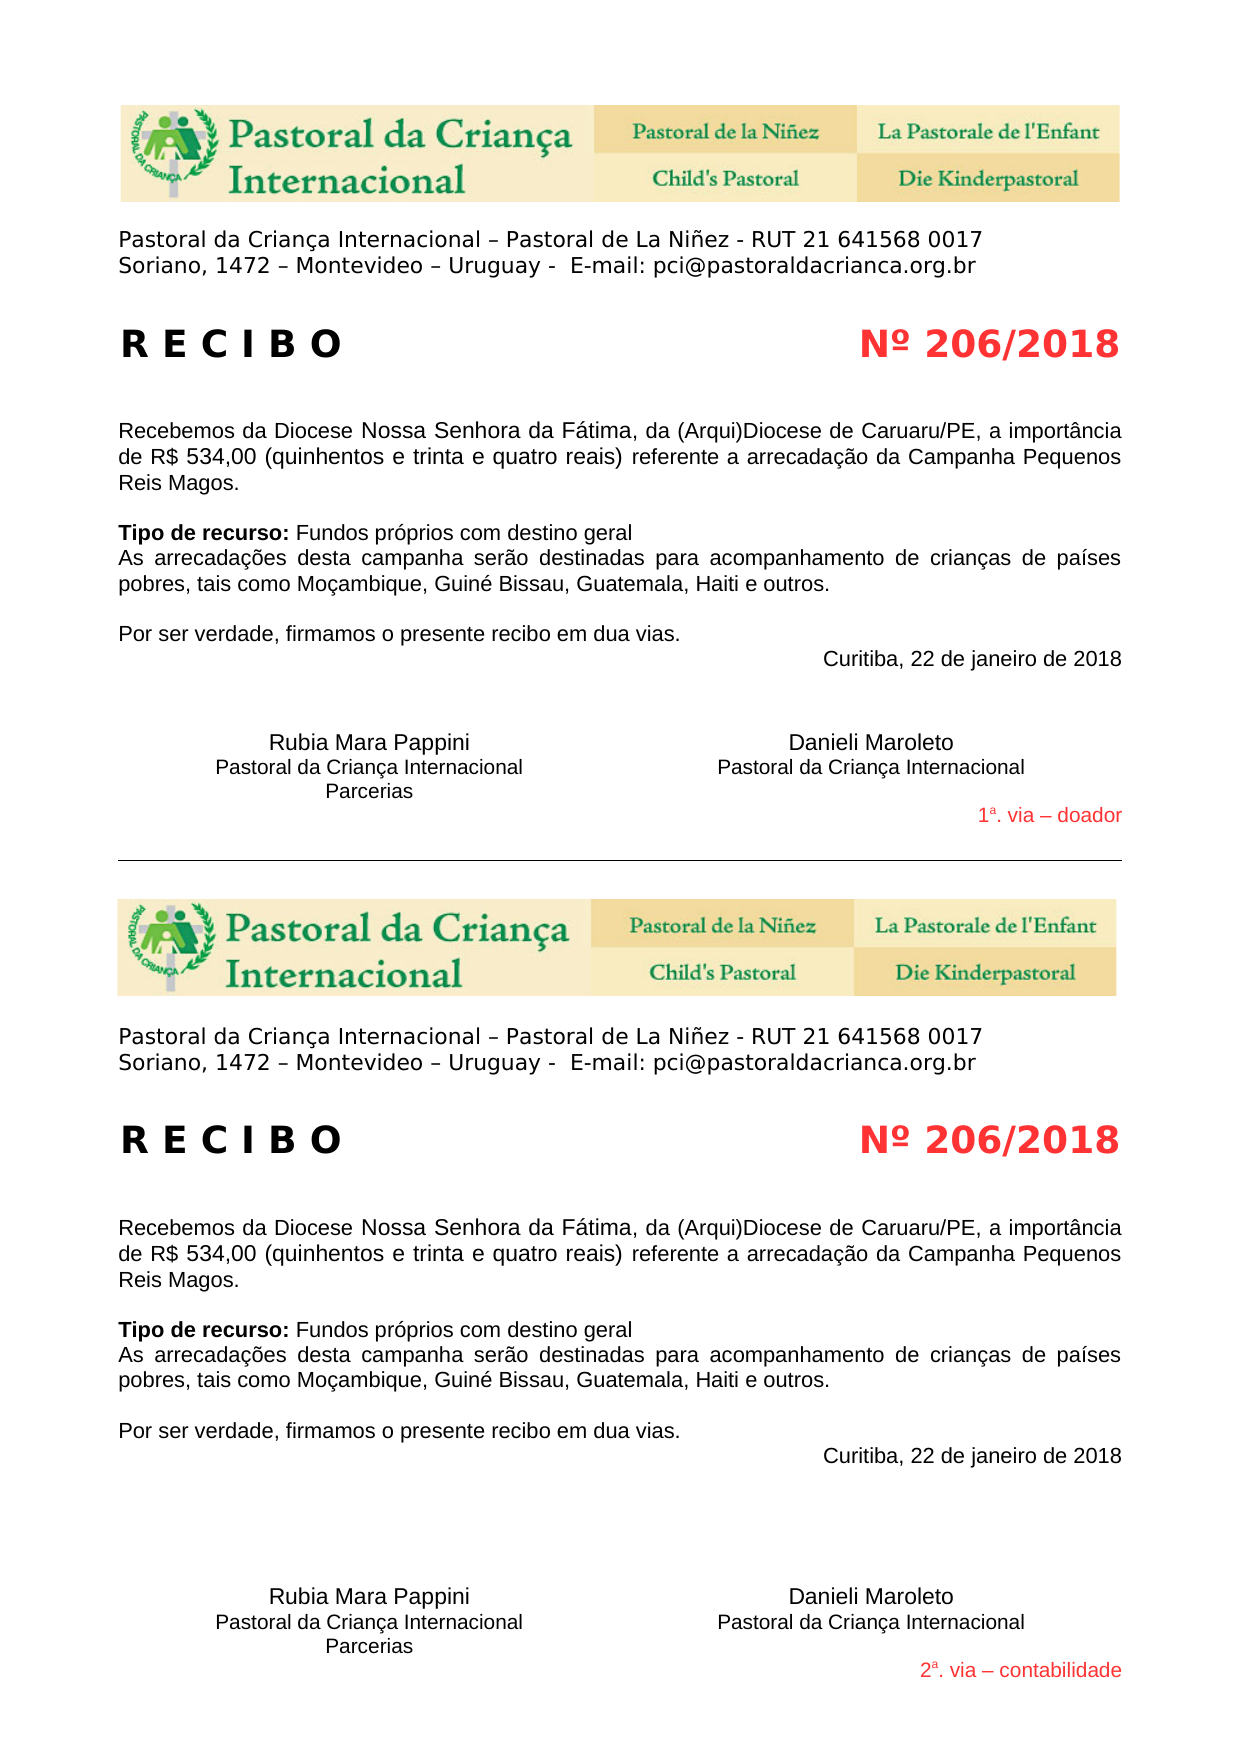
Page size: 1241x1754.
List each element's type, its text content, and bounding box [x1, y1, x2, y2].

text Curitiba, 22 de janeiro de 2018 [118, 1443, 1122, 1468]
text R E C I B O Nº 206/2018 [118, 1119, 1122, 1163]
text Recebemos da Diocese Nossa Senhora da Fátima, da (Arqui)Diocese de Caruaru/PE, a importância de R$ 534,00 (quinhentos e trinta e quatro reais) referente a arrecadação da Campanha Pequenos Reis Magos. [118, 417, 1122, 495]
table_header Rubia Mara Pappini Pastoral da Criança Internacional Parcerias [118, 1583, 620, 1657]
text Por ser verdade, firmamos o presente recibo em dua vias. [118, 1418, 1122, 1443]
text 1a. via – doador [118, 803, 1122, 827]
text As arrecadações desta campanha serão destinadas para acompanhamento de crianças de países pobres, tais como Moçambique, Guiné Bissau, Guatemala, Haiti e outros. [118, 545, 1122, 596]
text R E C I B O Nº 206/2018 [118, 322, 1122, 366]
text Tipo de recurso: Fundos próprios com destino geral [118, 1317, 1122, 1342]
text 2a. via – contabilidade [118, 1657, 1122, 1681]
text Soriano, 1472 – Montevideo – Uruguay - E-mail: pci@pastoraldacrianca.org.br [118, 253, 1122, 279]
text Pastoral da Criança Internacional – Pastoral de La Niñez - RUT 21 641568 0017 [118, 1024, 1122, 1050]
picture [117, 899, 1117, 996]
picture [120, 105, 1120, 202]
text Tipo de recurso: Fundos próprios com destino geral [118, 520, 1122, 545]
text Soriano, 1472 – Montevideo – Uruguay - E-mail: pci@pastoraldacrianca.org.br [118, 1050, 1122, 1076]
text As arrecadações desta campanha serão destinadas para acompanhamento de crianças de países pobres, tais como Moçambique, Guiné Bissau, Guatemala, Haiti e outros. [118, 1342, 1122, 1393]
table_header Rubia Mara Pappini Pastoral da Criança Internacional Parcerias [118, 729, 620, 803]
text Pastoral da Criança Internacional – Pastoral de La Niñez - RUT 21 641568 0017 [118, 228, 1122, 253]
text Recebemos da Diocese Nossa Senhora da Fátima, da (Arqui)Diocese de Caruaru/PE, a importância de R$ 534,00 (quinhentos e trinta e quatro reais) referente a arrecadação da Campanha Pequenos Reis Magos. [118, 1214, 1122, 1292]
table_header Danieli Maroleto Pastoral da Criança Internacional [620, 729, 1122, 803]
table_header Danieli Maroleto Pastoral da Criança Internacional [620, 1583, 1122, 1657]
text Curitiba, 22 de janeiro de 2018 [118, 646, 1122, 671]
text Por ser verdade, firmamos o presente recibo em dua vias. [118, 621, 1122, 646]
